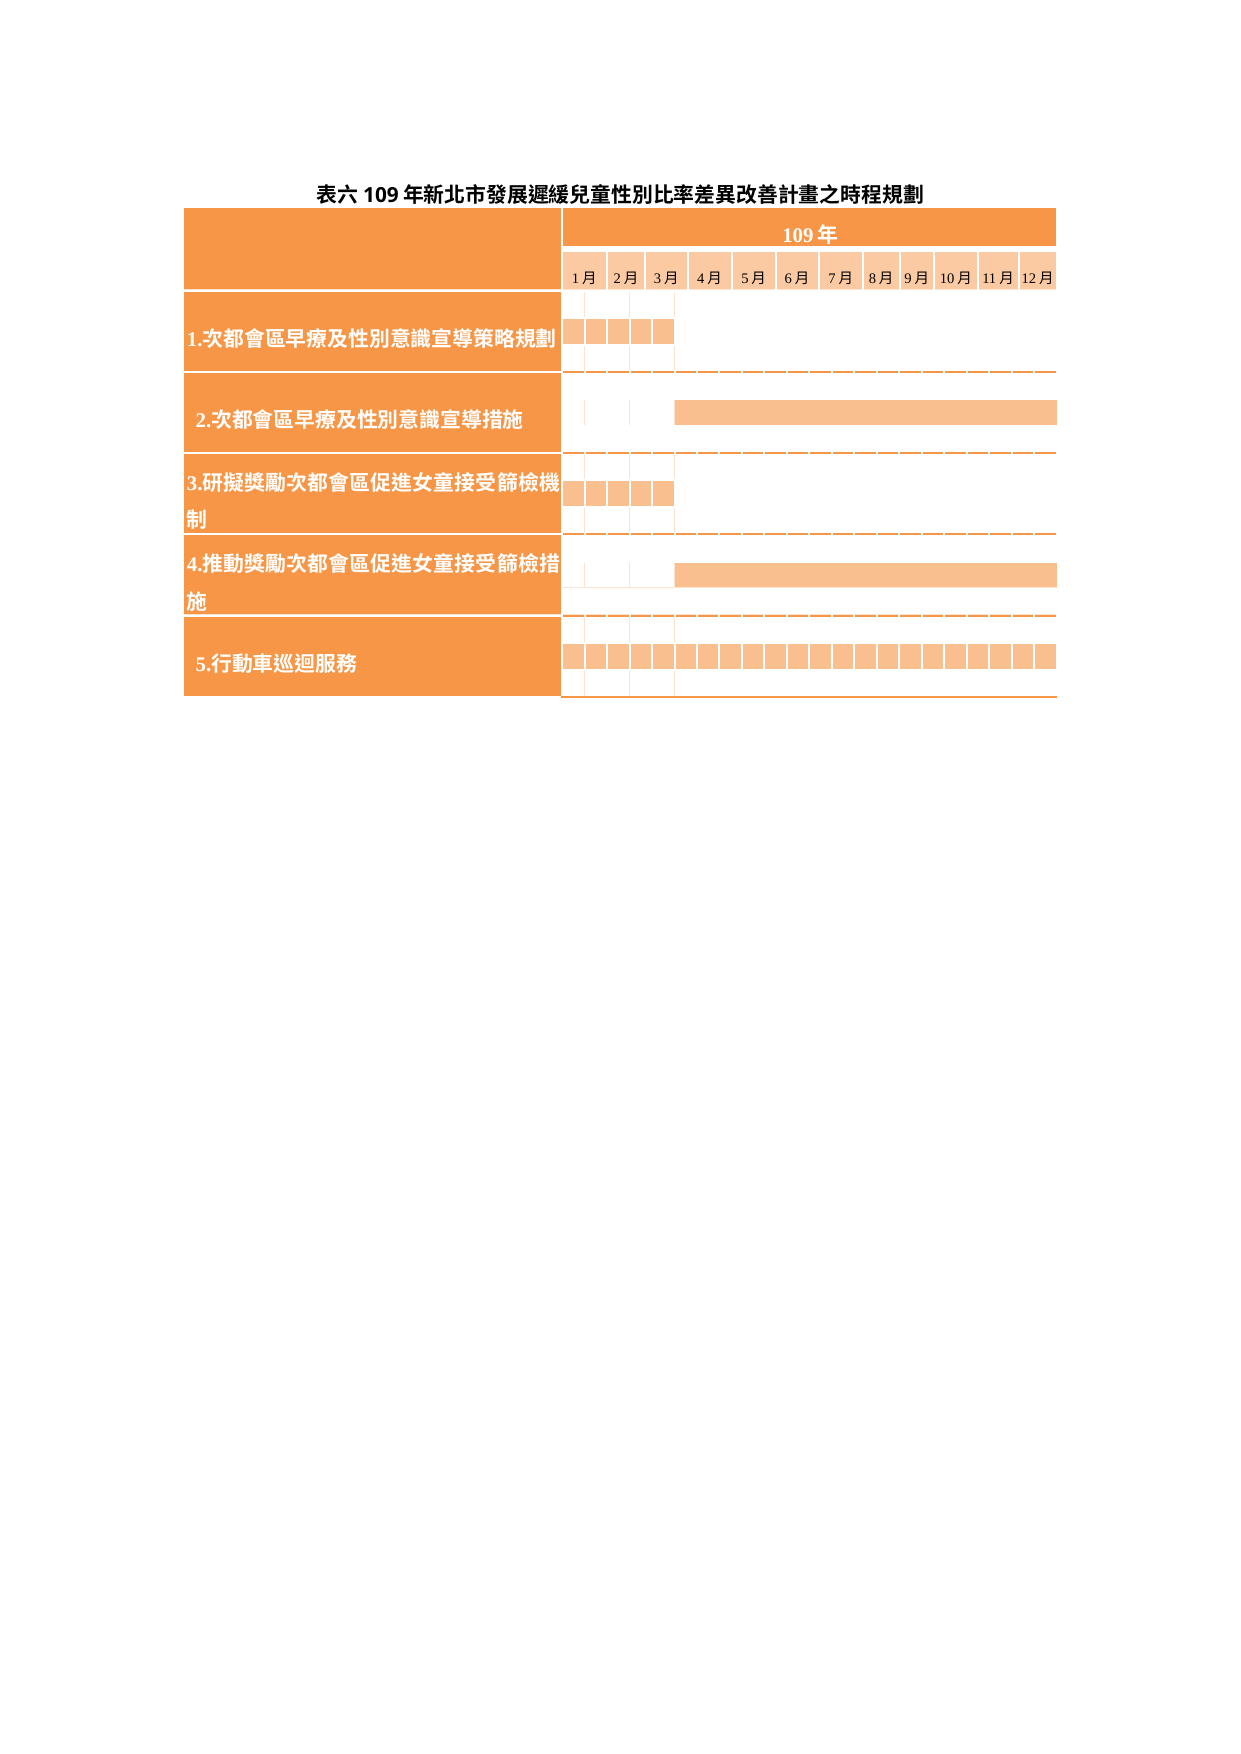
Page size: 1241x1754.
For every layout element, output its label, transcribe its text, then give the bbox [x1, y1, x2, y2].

table_cell [990, 590, 1011, 614]
table_cell 11月 [979, 252, 1018, 289]
table_cell [944, 563, 967, 587]
table_cell [1035, 427, 1056, 452]
table_cell [944, 346, 967, 371]
table_cell [788, 644, 808, 669]
table_cell [1013, 427, 1033, 452]
table_cell [1034, 563, 1057, 587]
table_cell [787, 454, 809, 479]
table_cell [653, 590, 674, 614]
table_cell [944, 617, 967, 642]
table_cell [631, 373, 651, 398]
table_cell [810, 373, 831, 398]
table_cell [653, 481, 674, 506]
table_cell [563, 617, 584, 642]
table_cell [608, 427, 629, 452]
table_cell [1035, 590, 1056, 614]
table_cell [968, 535, 988, 560]
table_cell [878, 373, 898, 398]
table_cell [586, 319, 606, 344]
table_cell [922, 617, 944, 642]
table_cell [764, 346, 787, 371]
table_header 109年 [563, 208, 1056, 246]
table_cell [765, 481, 786, 506]
table_cell [743, 481, 763, 506]
table_cell [1035, 319, 1056, 344]
table_cell [833, 481, 853, 506]
table_cell [676, 535, 696, 560]
table_cell [877, 346, 899, 371]
table_cell [653, 644, 674, 669]
table_cell [608, 535, 629, 560]
table_cell [743, 644, 763, 669]
table_cell [698, 644, 718, 669]
table_cell [788, 427, 808, 452]
table_cell [788, 373, 808, 398]
table_cell [631, 535, 651, 560]
table_cell [967, 617, 989, 642]
table_cell [631, 319, 651, 344]
table_cell [855, 373, 876, 398]
table_cell 1.次都會區早療及性別意識宣導策略規劃 [184, 292, 561, 371]
table_cell [698, 481, 718, 506]
table_cell [855, 644, 876, 669]
table_cell [923, 319, 943, 344]
table_cell [698, 427, 718, 452]
table_cell [945, 590, 966, 614]
table_cell [720, 644, 741, 669]
table_cell [989, 346, 1012, 371]
table_cell [967, 508, 989, 533]
table_cell [809, 508, 832, 533]
text 表六 109年新北市發展遲緩兒童性別比率差異改善計畫之時程規劃 [183, 169, 1057, 206]
table_cell [1012, 400, 1034, 425]
table_cell [923, 535, 943, 560]
table_cell [989, 671, 1012, 696]
table_cell [1012, 563, 1034, 587]
table_cell [697, 346, 719, 371]
table_cell [607, 563, 629, 587]
table_cell [720, 535, 741, 560]
table_cell 4.推動獎勵次都會區促進女童接受篩檢措施 [184, 535, 561, 614]
table_cell [810, 481, 831, 506]
table_cell [675, 400, 697, 425]
table_cell 6月 [777, 252, 818, 289]
table_cell [900, 319, 921, 344]
table_cell [810, 644, 831, 669]
table_cell [787, 346, 809, 371]
table_cell [990, 427, 1011, 452]
table_cell [586, 535, 606, 560]
table_cell [742, 292, 764, 317]
table_cell [720, 319, 741, 344]
table_cell [922, 508, 944, 533]
table_cell [945, 319, 966, 344]
table_cell [719, 671, 742, 696]
table_cell [630, 292, 652, 317]
table_cell [899, 563, 922, 587]
table_cell [989, 400, 1012, 425]
table_cell [923, 427, 943, 452]
table_cell [832, 617, 854, 642]
table_cell [809, 454, 832, 479]
table_cell [944, 454, 967, 479]
table_cell [989, 617, 1012, 642]
table_cell [585, 400, 607, 425]
table_cell [832, 292, 854, 317]
table_cell [608, 319, 629, 344]
table_cell [608, 590, 629, 614]
table_cell [719, 292, 742, 317]
table_cell [563, 292, 584, 317]
table_cell [585, 563, 607, 587]
table_cell [1013, 373, 1033, 398]
table_cell [764, 671, 787, 696]
table_cell [607, 292, 629, 317]
table_cell [675, 346, 697, 371]
table_cell [563, 563, 584, 587]
table_cell [787, 508, 809, 533]
table_cell [563, 590, 584, 614]
table_cell [563, 373, 584, 398]
table_cell [1013, 590, 1033, 614]
table_cell [809, 292, 832, 317]
table_cell [854, 400, 877, 425]
table_cell [698, 373, 718, 398]
table_cell [653, 427, 674, 452]
table_cell [719, 508, 742, 533]
table_cell [765, 373, 786, 398]
table_cell [764, 292, 787, 317]
table_cell [764, 563, 787, 587]
table_cell [900, 481, 921, 506]
table_cell [833, 535, 853, 560]
table_cell [832, 671, 854, 696]
table_cell [631, 481, 651, 506]
table_cell [1035, 373, 1056, 398]
table_cell [855, 427, 876, 452]
table_cell [968, 481, 988, 506]
table_cell [743, 373, 763, 398]
table_cell [1012, 671, 1034, 696]
table_cell [968, 427, 988, 452]
table_cell [877, 671, 899, 696]
table_cell [787, 400, 809, 425]
table_cell [697, 563, 719, 587]
table_cell [989, 454, 1012, 479]
table_cell [630, 563, 652, 587]
table_cell [1035, 481, 1056, 506]
table_cell [630, 671, 652, 696]
table_cell [854, 563, 877, 587]
table_cell [878, 427, 898, 452]
table_cell [788, 535, 808, 560]
table_cell [1035, 535, 1056, 560]
table_cell [742, 617, 764, 642]
table_cell [697, 508, 719, 533]
table_cell [719, 563, 742, 587]
table_cell [899, 508, 922, 533]
table_cell [787, 617, 809, 642]
table_cell [900, 373, 921, 398]
table_cell [743, 535, 763, 560]
table_cell [878, 319, 898, 344]
table_cell [631, 427, 651, 452]
table_cell [899, 671, 922, 696]
table_cell [720, 590, 741, 614]
table_cell [878, 590, 898, 614]
table_cell [1013, 481, 1033, 506]
table_cell [585, 454, 607, 479]
table_cell [855, 319, 876, 344]
table_cell [809, 671, 832, 696]
table_cell [945, 644, 966, 669]
table_cell [923, 644, 943, 669]
table_cell [631, 590, 651, 614]
table_cell [742, 400, 764, 425]
table_cell [697, 400, 719, 425]
table_cell [743, 427, 763, 452]
table_cell [675, 563, 697, 587]
table_cell [877, 400, 899, 425]
table_cell [833, 427, 853, 452]
table_cell [967, 400, 989, 425]
table_cell [1012, 508, 1034, 533]
table_cell [1034, 346, 1057, 371]
table_cell [877, 508, 899, 533]
table_cell [563, 346, 584, 371]
table_cell [586, 481, 606, 506]
table_cell [923, 481, 943, 506]
table_cell [720, 373, 741, 398]
table_cell 1月 [563, 252, 606, 289]
table_cell [854, 346, 877, 371]
table_cell [855, 481, 876, 506]
table_cell 2月 [608, 252, 644, 289]
table_cell [585, 671, 607, 696]
table_cell [742, 346, 764, 371]
table_cell [899, 400, 922, 425]
table_cell [990, 319, 1011, 344]
table_cell [608, 481, 629, 506]
table_cell [810, 590, 831, 614]
table_cell [764, 617, 787, 642]
table_cell [968, 644, 988, 669]
table_cell 8月 [864, 252, 899, 289]
table_cell [743, 590, 763, 614]
table_cell [630, 454, 652, 479]
table_cell [787, 563, 809, 587]
table_cell [719, 454, 742, 479]
table_cell 5.行動車巡迴服務 [184, 617, 561, 696]
table_cell [1012, 346, 1034, 371]
table_cell [989, 563, 1012, 587]
table_cell [563, 644, 584, 669]
table_cell [676, 373, 696, 398]
table_cell [878, 535, 898, 560]
table_cell [968, 590, 988, 614]
table_cell [652, 400, 674, 425]
table_cell [607, 400, 629, 425]
table_cell [967, 671, 989, 696]
table_cell [652, 346, 674, 371]
table_cell [676, 644, 696, 669]
table_cell [877, 617, 899, 642]
table_cell [563, 535, 584, 560]
table_cell [900, 644, 921, 669]
table_cell 3.研擬獎勵次都會區促進女童接受篩檢機制 [184, 454, 561, 533]
table_cell [833, 319, 853, 344]
table_cell [563, 427, 584, 452]
table_cell [630, 400, 652, 425]
table_cell [698, 590, 718, 614]
table_cell [720, 427, 741, 452]
table_cell [652, 508, 674, 533]
table_cell [607, 454, 629, 479]
table_cell [586, 644, 606, 669]
table_cell [675, 508, 697, 533]
table_cell [945, 373, 966, 398]
table_cell [652, 563, 674, 587]
table_cell [967, 292, 989, 317]
table_cell [675, 671, 697, 696]
table_cell [719, 400, 742, 425]
table_cell [899, 292, 922, 317]
table_cell [585, 292, 607, 317]
table_cell [900, 590, 921, 614]
table_cell [1013, 535, 1033, 560]
table_cell 2.次都會區早療及性別意識宣導措施 [184, 373, 561, 452]
table_cell [630, 346, 652, 371]
table_cell [1012, 292, 1034, 317]
table_cell [788, 319, 808, 344]
table_cell [945, 535, 966, 560]
table_cell [922, 292, 944, 317]
table_cell [944, 671, 967, 696]
table_cell [877, 563, 899, 587]
table_cell [676, 481, 696, 506]
table_cell [1012, 454, 1034, 479]
table_cell [1035, 644, 1056, 669]
table_cell [944, 508, 967, 533]
table_cell [653, 535, 674, 560]
table_cell [765, 590, 786, 614]
table_cell [765, 427, 786, 452]
table_cell [832, 400, 854, 425]
table_cell [832, 508, 854, 533]
table_cell [697, 454, 719, 479]
table_cell [922, 563, 944, 587]
table_cell [719, 617, 742, 642]
table_cell [877, 454, 899, 479]
table_cell [833, 373, 853, 398]
table_cell [922, 454, 944, 479]
table_cell [854, 617, 877, 642]
table_cell [922, 671, 944, 696]
table_cell [698, 535, 718, 560]
table_cell [1034, 508, 1057, 533]
table_cell [765, 319, 786, 344]
table_cell [675, 617, 697, 642]
table_cell [1012, 617, 1034, 642]
table_cell [563, 671, 584, 696]
table_cell [855, 590, 876, 614]
table_cell [878, 481, 898, 506]
table_cell [586, 373, 606, 398]
table_cell [676, 590, 696, 614]
table_cell [1034, 400, 1057, 425]
table_cell [810, 427, 831, 452]
table_cell 3月 [646, 252, 687, 289]
table_cell [810, 535, 831, 560]
table_cell [764, 508, 787, 533]
table_cell [990, 535, 1011, 560]
table_cell [787, 671, 809, 696]
table_cell [630, 508, 652, 533]
table_cell [1013, 319, 1033, 344]
table_cell [697, 671, 719, 696]
table_cell [900, 427, 921, 452]
table_cell [676, 319, 696, 344]
table_cell [697, 617, 719, 642]
table_cell [675, 454, 697, 479]
table_cell [989, 508, 1012, 533]
table_cell [563, 319, 584, 344]
table_cell [630, 617, 652, 642]
table_cell [742, 454, 764, 479]
table_cell [607, 508, 629, 533]
table_cell 12月 [1020, 252, 1056, 289]
table_cell [653, 373, 674, 398]
table_cell [854, 454, 877, 479]
table_cell [608, 644, 629, 669]
table_cell [631, 644, 651, 669]
table_cell [833, 590, 853, 614]
table_cell [832, 454, 854, 479]
table_cell 5月 [733, 252, 775, 289]
table_cell [855, 535, 876, 560]
table_cell [586, 427, 606, 452]
table_cell [563, 508, 584, 533]
table_cell [923, 590, 943, 614]
table_cell [788, 590, 808, 614]
table_cell [787, 292, 809, 317]
table_cell [743, 319, 763, 344]
table_cell [922, 346, 944, 371]
table_cell [945, 481, 966, 506]
table_cell [788, 481, 808, 506]
table_cell [810, 319, 831, 344]
table_cell [899, 346, 922, 371]
table_cell [1034, 292, 1057, 317]
table_cell [1034, 454, 1057, 479]
table_cell [833, 644, 853, 669]
table_header [184, 208, 561, 289]
table_cell [585, 617, 607, 642]
table_cell [877, 292, 899, 317]
table_cell [809, 563, 832, 587]
table_cell [742, 563, 764, 587]
table_cell [652, 671, 674, 696]
table_cell [675, 292, 697, 317]
table_cell [1034, 671, 1057, 696]
table_cell [968, 319, 988, 344]
table_cell [765, 644, 786, 669]
table_cell [1013, 644, 1033, 669]
table_cell [676, 427, 696, 452]
table_cell [652, 617, 674, 642]
table_cell [967, 346, 989, 371]
table_cell [1034, 617, 1057, 642]
table_cell [944, 292, 967, 317]
table_cell [809, 617, 832, 642]
table_cell [990, 644, 1011, 669]
table_cell [832, 563, 854, 587]
table_cell [765, 535, 786, 560]
table_cell 7月 [820, 252, 862, 289]
table_cell [742, 508, 764, 533]
table_cell [563, 454, 584, 479]
table_cell [608, 373, 629, 398]
table_cell [990, 481, 1011, 506]
table_cell [809, 400, 832, 425]
table_cell [563, 481, 584, 506]
table_cell 9月 [901, 252, 933, 289]
table_cell 10月 [935, 252, 977, 289]
table_cell [563, 400, 584, 425]
table_cell [922, 400, 944, 425]
table_cell [652, 292, 674, 317]
table_cell [586, 590, 606, 614]
table_cell [585, 346, 607, 371]
table_cell [967, 563, 989, 587]
table_cell [764, 454, 787, 479]
table_cell [968, 373, 988, 398]
table_cell [832, 346, 854, 371]
table_cell [854, 508, 877, 533]
table_cell 4月 [689, 252, 731, 289]
table_cell [742, 671, 764, 696]
table_cell [719, 346, 742, 371]
table_cell [900, 535, 921, 560]
table_cell [607, 671, 629, 696]
table_cell [944, 400, 967, 425]
table_cell [899, 454, 922, 479]
table_cell [764, 400, 787, 425]
table_cell [899, 617, 922, 642]
table_cell [607, 346, 629, 371]
table_cell [854, 292, 877, 317]
table_cell [698, 319, 718, 344]
table_cell [878, 644, 898, 669]
table_cell [697, 292, 719, 317]
table_cell [854, 671, 877, 696]
table_cell [990, 373, 1011, 398]
table_cell [809, 346, 832, 371]
table_cell [989, 292, 1012, 317]
table_cell [653, 319, 674, 344]
table_cell [923, 373, 943, 398]
table_cell [945, 427, 966, 452]
table_cell [585, 508, 607, 533]
table_cell [652, 454, 674, 479]
table_cell [607, 617, 629, 642]
table_cell [967, 454, 989, 479]
table_cell [720, 481, 741, 506]
